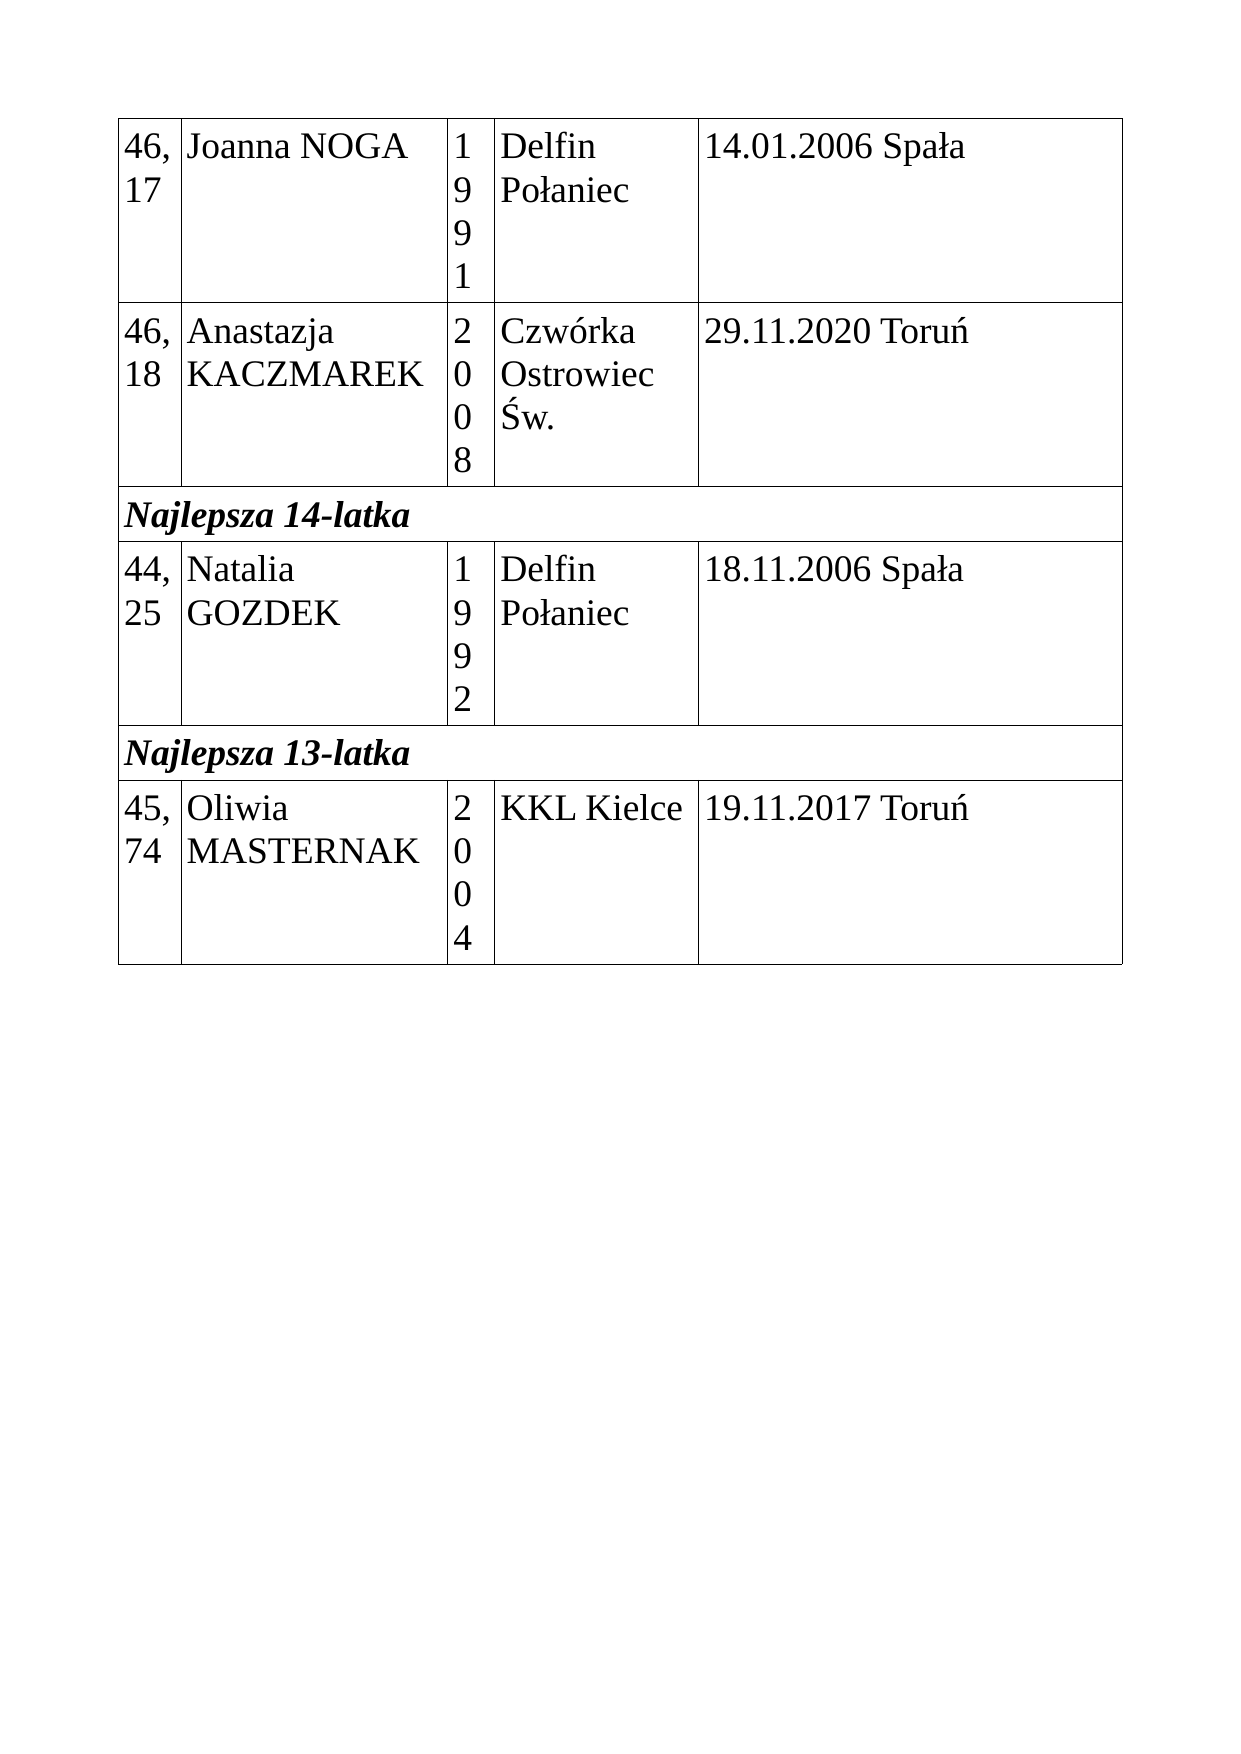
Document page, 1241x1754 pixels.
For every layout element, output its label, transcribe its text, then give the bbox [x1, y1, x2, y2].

table_cell 19.11.2017 Toruń [699, 781, 1122, 964]
table_cell 2004 [448, 781, 494, 964]
table_cell 1991 [448, 119, 494, 302]
table_cell Oliwia MASTERNAK [182, 781, 447, 964]
table_cell 45,74 [119, 781, 181, 964]
table_cell KKL Kielce [495, 781, 698, 964]
table_cell Joanna NOGA [182, 119, 447, 302]
table_cell 2008 [448, 303, 494, 486]
table_cell 46,18 [119, 303, 181, 486]
table_cell 29.11.2020 Toruń [699, 303, 1122, 486]
table_cell Najlepsza 13-latka [119, 726, 1122, 780]
table_cell 46,17 [119, 119, 181, 302]
table_cell Natalia GOZDEK [182, 542, 447, 725]
table_cell 1992 [448, 542, 494, 725]
table_cell Czwórka Ostrowiec Św. [495, 303, 698, 486]
table_cell 44,25 [119, 542, 181, 725]
table_cell 18.11.2006 Spała [699, 542, 1122, 725]
table_cell Delfin Połaniec [495, 542, 698, 725]
table_cell Delfin Połaniec [495, 119, 698, 302]
table_cell 14.01.2006 Spała [699, 119, 1122, 302]
table_cell Anastazja KACZMAREK [182, 303, 447, 486]
table_cell Najlepsza 14-latka [119, 487, 1122, 541]
